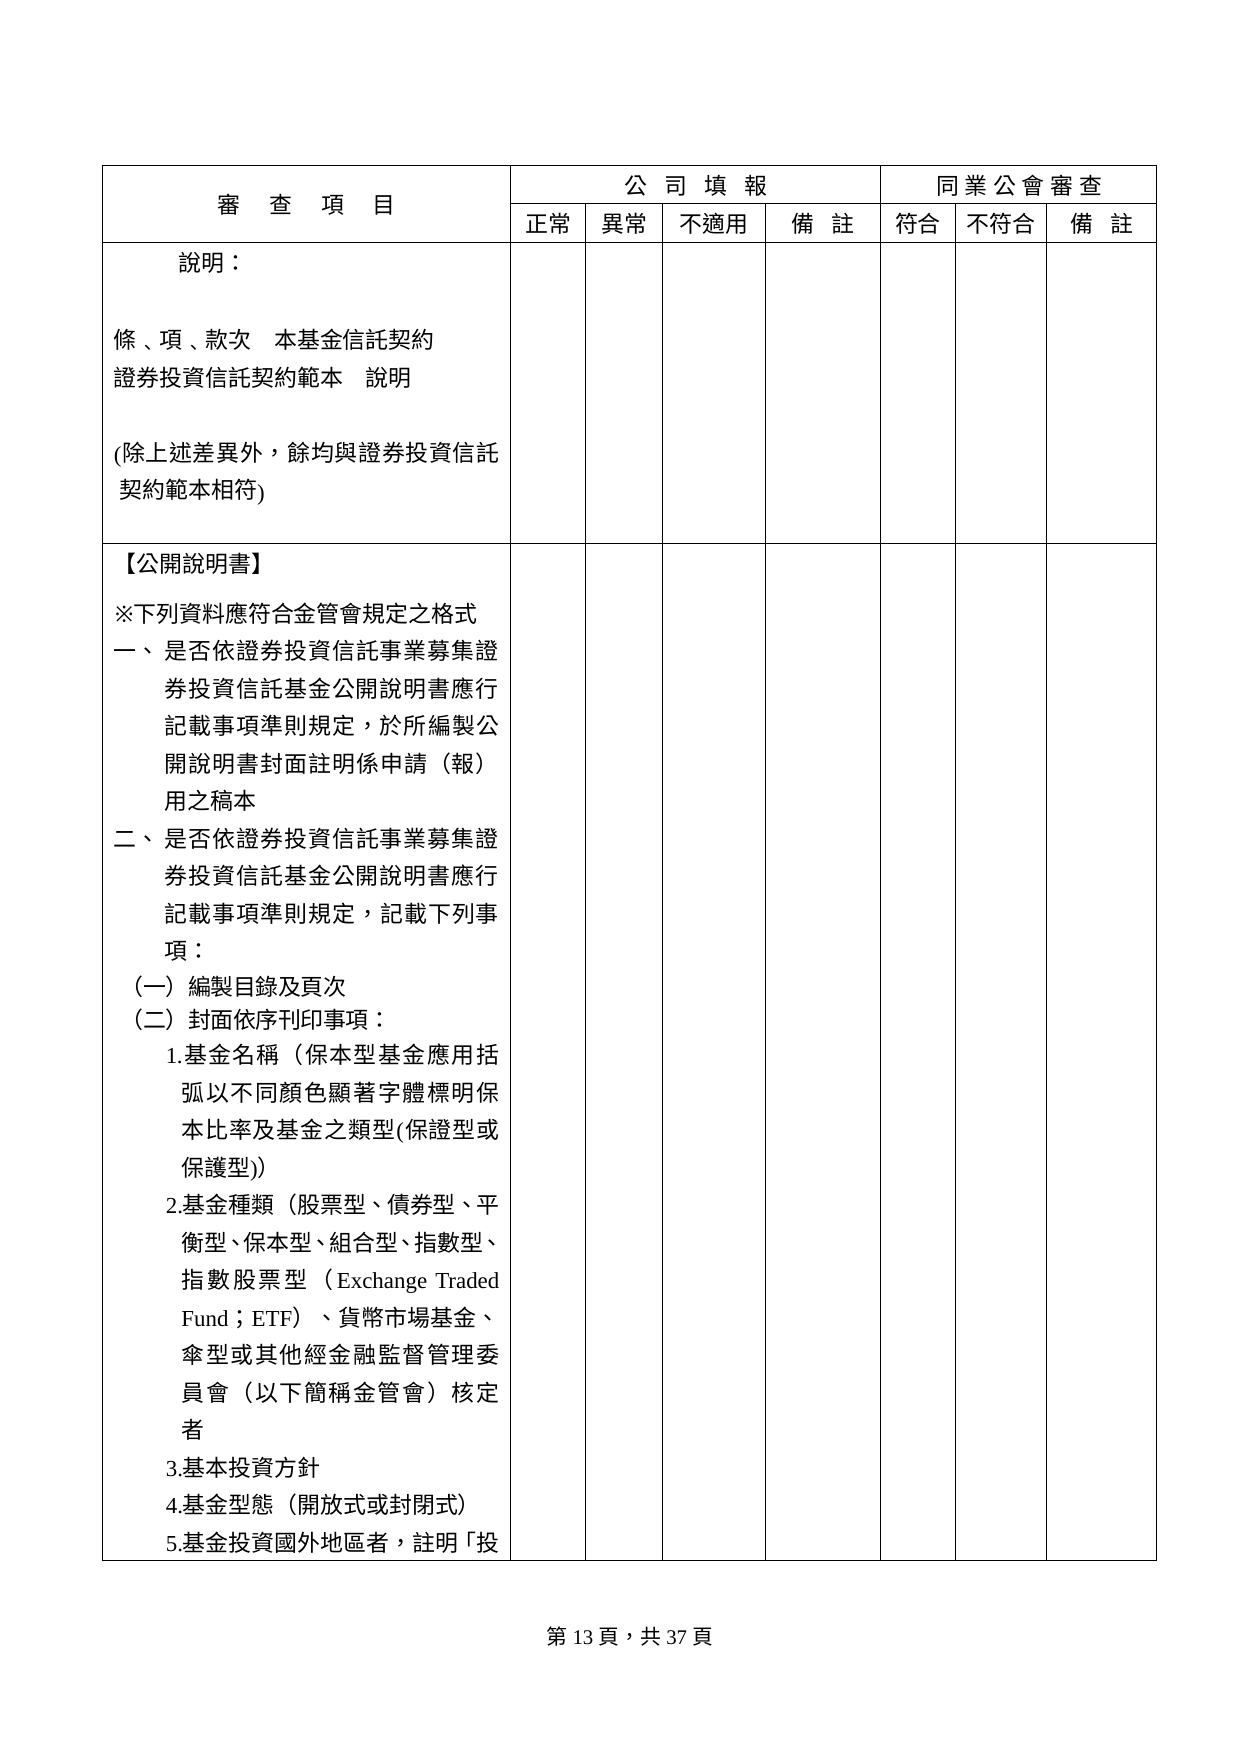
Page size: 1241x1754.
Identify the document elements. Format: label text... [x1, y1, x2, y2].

table_cell [881, 544, 955, 1560]
table_cell [766, 243, 880, 543]
table_cell [663, 544, 765, 1560]
table_cell [511, 243, 585, 543]
table_header 審 查 項 目 [103, 166, 510, 242]
table_header 公 司 填 報 [511, 166, 880, 203]
table_cell [956, 544, 1046, 1560]
table_cell [663, 243, 765, 543]
table_cell [586, 243, 662, 543]
table_cell [881, 243, 955, 543]
table_cell 【公開說明書】 ※下列資料應符合金管會規定之格式 是否依證券投資信託事業募集證券投資信託基金公開說明書應行記載事項準則規定，於所編製公開說明書封面註明係申請（報）用之稿本 是否依證券投資信託事業募集證券投資信託基金公開說明書應行記載事項準則規定，記載下列事項： （一）編製目錄及頁次 （二）封面依序刊印事項： 1.基金名稱（保本型基金應用括弧以不同顏色顯著字體標明保本比率及基金之類型(保證型或保護型)） 2.基金種類（股票型、債券型、平衡型、保本型、組合型、指數型、指數股票型（Exchange Traded Fund；ETF）、貨幣市場基金、傘型或其他經金融監督管理委員會（以下簡稱金管會）核定者 3.基本投資方針 4.基金型態（開放式或封閉式） 5.基金投資國外地區者，註明「投資國外」 6.基金以外幣計價者，註明本基金以______幣計價 7.本次核准發行總面額 8.本次核准發行受益權單位數 9.保本型基金為保證型者，保證機構之名稱 10.證券投資信託事業之名稱 11.以顯著方式刊印下列文字： （1）「本基金經金融監督管理委員會核准或同意生效，惟不表示本基金絕無風險。本證券投資信託事業以往之經理績效不保證本基金之最低投資收益；本證券投資信託事業除盡善良管理人之注意義務外，不負責本基金之盈虧，亦不保證最低之收益」 （2）保本型基金為保證型者，應刊印「本基金經金融監督管理委員會核准或同意生效，惟不表示本基金絕無風險。投資人持有本基金至到期日時，始可享有_____%的本金保證。投資人於到期日前買回者或有本基金信託契約第__條第一款至第六款應終止之情事者，不在保證範圍，投資人應承擔整個投資期間之相關費用，並依當時淨值計算買回價格。投資人應了解到期日前本基金之淨值可能因市場因素而波動。投資人在進行交易前，應確定已充分瞭解本基金之風險與特性。」等文字。 （3）保本型基金為保護型者，應刊印「本基金無提供保證機構保證之機制，係透過投資工具達成保護本金之功能。本基金經金融監督管理委員會核准或同意生效，惟不表示本基金絕無風險。投資人持有本基金至到期日時，始可享有_____%的本金保護。投資人於到期日前買回者或有本基金信託契約第___條應提前終止之情事者，不在保護範圍，投資人應承擔整個投資期間之相關費用，並依當時淨值計算買回價格。投資人應了解到期日前本基金之淨值可能因市場因素而波動，因保護並非保證，投資標的之發行人違約或發生信用風險等因素，將無法達到本金保護之效果，投資人在進行交易前，應確定已充分瞭解本基金之風險與特性。」等文字，後段文字並應以加大粗黑字體或不同顏色等特別顯著方式刊印。 （4）高收益債券基金應以不同顏色顯著字體方式，載明適合之投資人屬性，並刊印「投資人投資高收益債券基金不宜占其投資組合過高之比重」，及「本基金經金融監督管理委員會核准，惟不表示絕無風險。由於高收益債券之信用評等未達投資等級或未經信用評等，且對利率變動的敏感度甚高，故本基金可能會因利率上升、市場流動性下降，或債券發行機構違約不支付本金、利息或破產而蒙受虧損。本基金不適合無法承擔相關風險之投資人。基金經理公司以往之經理績效不保證基金之最低投資收益；基金經理公司除盡善良管理人之注意義務外，不負責本基金之盈虧，亦不保證最低之收益，投資人申購前應詳閱基金公開說明書。」等文字。 （5）有關本基金運用限制及投資風險之揭露請詳見第__頁至第__頁 （6）固定收益基金應以粗體字警示投資人投資基金應注意之風險，並應補充包含債券發行人違約之信用風險 （7）本公開說明書之內容如有虛偽或隱匿之情事者，應由本證券投資信託事業與負責人及其他曾在公開說明書上簽章者依法負責 （8）查詢本公開說明書之網址，包括本會指定之資訊申報網站之網址及公司揭露公開說明書相關資料之網址 （※公開資訊觀測站網址應為 http://newmops.tse.com.tw） （9）信託業兼營證券投資信託業務經本會核准得自行保管基金資產者，應標明自行保管及設有信託監察人之字句 12.刊印日期 （三）封裡依序刊印下列事項： 1.證券投資信託事業總公司之名稱、地址、網址及電話，發言人之姓名、職稱、聯絡電話及電子郵件信箱 2.基金保管機構之名稱、地址、網址及電話。（信託業兼營證券投資信託業務經本會核准得自行保管基金資產者，載明信託監察人之姓名或名稱、地址、網址或電子郵件信箱及電話） 3.受託管理機構之名稱、地址、網址及電話 4.國外投資顧問公司之名稱地址網址及電話 5.國外受託保管機構之名稱、地址、網址及電話 6.基金經保證機構保證者，保證機構之名稱、地址、網址及電話 7.受益憑證簽證機構之名稱、地址、網址及電話 8.受益憑證事務代理機構之名稱、地址、網址及電話 9.基金之財務報告簽證會計師姓名、事務所名稱、地址、網址及電話 10.證券投資信託事業或基金經信用評等機構評等者，信用評等機構之名稱、地址、網址及電話 11.公開說明書之陳列處所、分送方式及索取之方法 （四）封底應刊印事項： 證券投資信託事業及其負責人簽章或蓋章 （五）基金概況應刊印事項： 1.基金簡介 （1）發行總面額 （2）受益權單位總數 （3）每受益權單位面額 （4）得否追加發行 （5）成立條件(有成立日期者，亦一併列明) （6）預定發行日期 （7）存續期間 （8）投資地區及標的 (保本型基金應列示投資固定收益商品及證券相關商品之預估投資比率、投資商品之發行者、交易對象及參與率等) （9）基本投資方針及範圍簡述 （10）投資策略及特色之重點摘述 （11）本基金適合之投資人屬性分析 （12）銷售開始日 （13）銷售方式 （14）銷售價格 （15）最低申購金額 （16）證券投資信託事業為防制洗錢而可能要求申購人提出之文件及拒絕申購之情況 （17）買回開始日（保本型基金敍明接受買回之方式及因應買回處分資產之程序） （18）買回費用 （19）買回價格 （20）短線交易之規範及處理 ※應包含短線交易之定義、買回費率、買回費用計算方式及短線交易案例說明等事項 （21）基金營業日之定義 （22）經理費（保本型基金之經理費率應以明顯字體列示） （23）保管費(信託業兼營證券投資信託業務經本會核准得自行保管基金資產者，其信託監察人之報酬) （24）基金經保證機構保證者，保證機構之業務性質、財務狀況、 信用評等、保證條件、範圍、保證費及保證契約主要內容；並以釋例說明保證機制及高於保證金額之潛在回報之計算方法 （25）是否分配收益 2.基金性質 （1）基金之設立及其依據 （2）證券投資信託契約關係 （3）追加募集基金者，應刊印該基金成立時及歷次追加發行之情形 3.證券投資信託事業之職責（概述） 4.基金保管機構之職責（概述） （信託業兼營證券投資信託業務經本會核准得自行保管基金資產者，應記載信託監察人之職責） 5.基金保證機構之職責(概述) 6.基金投資 （1）基金投資方針及範圍。 ※債券型基金者，應敘明其資產組合及持有固定收益證券部位之加權平均存續期間管理策略 （2）證券投資信託事業運用基金投資之決策過程、基金經理人之姓名、主要經(學)歷及權限。基金經理人同時管理其他基金者，應揭露所管理之其他基金名稱及所採取防止利益衝突之措施 ※基金經理人主要經歷應加註起迄時間 ※基金經理人管理1檔基金以上者，請詳述公司實際採行之防範措施 （3）證券投資信託事業運用基金，將基金之管理業務複委任第三人處理者，應敘明複委任業務情形及受託管理機構對受託管理業務之專業能力 （4）證券投資信託事業運用基金，委託國外投資顧問公司提供投資顧問服務，應敘明國外投資顧問公司提供基金顧問服務之專業能力 （5）基金運用之限制 ※有關各投資標的信用評等之規定，勿分散說明，集中陳述為宜。 （6）基金參與股票發行公司股東會行使表決權之處理原則及方法 是否符合證券投資信託事業管理規則第19條第2項第6款及證券投資信託事業負責人與業務人員管理規則第13條第2項第6款規定證券投資信託事業及其負責人、部門主管、分支機構經理人、其他業務人員或受僱人，不得轉讓出席股東會委託書或藉行使基金持有股票之投票表決權，收受金錢或其他利益 是否依證券投資信託事業管理規則第23條第4項規定，出席股東會行使表決權並應作成書面紀錄，循序編號建檔並至少保存5年 （7）組合基金參與子基金之受益人大會行使表決權之處理原則及方法 經理公司應依據子基金之信託契約或公開說明書之規定行使表決權，並基於受益人之最大利益，支持子基金經理公司所提之議案。但子基金之經理公司所提之議案有損及受益人權益之虞者，得依經理公司董事會之決議辦理 經理公司不得轉讓或出售子基 之受益人大會表決權。經理公司之董事、監察人、經理人、業務人員及其他受僱人員，亦不得轉讓或出售該表決權，收受金錢或其他利益 （8）基金投資國外地區者，應刊印下列事項： ※下列說明資料應更新至最新資料 主要投資地區（國）經濟環境簡要說明 經濟發展及各主要產業概況 外匯管理及資金匯出入規定 最近3年當地幣值對美元匯率之最高、最低數額及其變動情形 主要投資證券市場簡要說明下列資料 ※是否依證券投資信託事業募集證券投資信託基金公開說明書應行記載事項準則規定之格式填列 最近2年發行及交易市場概況 最近2年市場之週轉率及本益比 市場資訊揭露效率(包括時效性及充分性)之說明 證券之交易方式 投資國外證券化商品或新興產業者，應敘明該投資標的或產業最近2年國外市場概況 證券投資信託事業對基金之外匯收支從事避險交易者，應敘明其避險方法 基金投資國外地區者，證券投資信託事業應說明配合本基金出席所投資外國股票（或基金）發行公司股東會（受益人會議）之處理原則及方法 7.保本型基金： （1）相關投資連結標的之性質 （2）本基金之設定參數，含參與比率及投資期間，並註明實際參與率釐定之時間，以及通知受益人之方式 （3）保護型基金未設立保證機構，應載明本基金無提供保證機構保證之機制，係透過投資工具達成保護本金之功能。 （4）保護型基金應明定，因應受益人提前請求買回而處分資產及到期日時，達成保護本金之控管機制 8.指數型基金及指數股票型基金： （1）指數編製方式及經理公司追蹤、模擬或複製表現之操作方式，包含調整投資組合方式，以及基金投資於指數具代表性之成分證券樣本時，為使該樣本明確反映指數整體特色之抽樣及操作方式 （2）基金表現與標的指數表現之差異比較，其比較方式應載明其定義及計算公式 9.傘型基金： 各子基金之投資範圍、主要區隔及異同分析；其應記載事項之內容為各子基金所共通者，得標註各子基金皆同，免重複列示，其應記載事項之內容為各子基金不同者，應分別列示，並比較其差異 10.外幣計價基金： 敍明本基金計價、申購及買回之幣別，匯率適用時點及使用之匯率資訊取得來源 11.投資風險揭露要素事項： （1）類股過度集中之風險 （2）產業景氣循環之風險 （3）流動性風險 （4）外匯管制及匯率變動之風險 （5）投資地區政治、經濟變動之風險 （6）商品交易對手及保證機構之信用風險 （7）投資結構式商品之風險 （8）其他投資標的或特定投資策略之風險 （9）從事證券相關商品交易之風險 （10）出借所持有之有價證券或借入有價證券之相關風險 （11）其他投資風險 12.收益分配 （1）分配之項目 （2）分配之時間 （3）給付之方式 13.申購受益憑證 （1）申購程序、地點及截止時間 （2）申購價金之計算及給付方式 ※申購手續費之計算方式應詳細說明之 （3）受益憑證之交付 （4）證券投資信託事業不接受申購或基金不成立時之處理 14.買回受益憑證 （1）買回程序、地點及截止時間。 ※買回截止時間應載明「除能證明投資人係於截止時間前提出買回申請者，逾時申請應視為次一買回申請日之買回申請」 （2）買回價金之計算 ※訂定基金短線交易買回費率及收取買回費用之計算方式。短線交易規範應公平對待所有受益人。 （3）買回價金給付之時間及方式 （4）受益憑證之換發 （5）買回價金遲延給付之情形 ※應增列恢復計算基金之買回價格規定 （6）買回撤銷之情形 15.受益人之權利及負擔 （1）受益人應有之權利內容 （2）受益人應負擔費用之項目及其計算、給付方式 ※應包含短線交易費用之給付方式 （3）受益人應負擔租稅之項目及其計算、繳納方式 是否符合修正後財政部81.4.23財稅第811663751號函、財政部91.11.27台財稅字第0910455815號令及其他相關最新法令規定 （4）受益人會議 召集事由 召集程序 決議方式 16.基金之資訊揭露 （1）依法令及證券投資信託契約規定應揭露之資訊內容 是否符合證券投資信託契約規定 （2）資訊揭露之方式、公告及取得方法。 ※資訊揭露之公告，應依相關規定分別將接所有應公告之事項及選定之公告方式各別列示，以利投資人查詢 （3）證券投資信託事業申請募集指數型基金及指數股票型基金者，應記載投資人取得指數組成調整、基金與指數表現差異比較等最新基金資訊及其他重要資訊之途徑。 17.基金運用狀況 ※是否依證券投資信託事業募集證券投資信託基金公開說明書應行記載事項準則規定之格式填列 （1）投資情形（列示公開說明書刊印日前1個月月底基金資料） 淨資產總額之組成項目、金額及比率 投資單一股票金額占基金淨資產價值百分之一以上者，列示該股票之名稱、股數、每股市價、投資金額及投資比率 投資單一債券金額占基金淨資產價值百分之一以上者，列示該債券之名稱、投資金額及投資比率 組合型基金投資單一子基金金額佔基金淨資產價值百分之一以上者，列示該子基金名稱、經理公司、基金經理人、經理費費率、保管費費率、受益權單位數、每單位淨值、投資受益權單位數、投資比率及給付買回價金之期限 （2）投資績效 最近3年度每單位淨值走勢圖。 最近3年度各年度每受益權單位收益分配之金額。 公開說明書刊印日前1季止，本基金淨資產價值最近3個月、6個月、1年、3年、5年、10年及自基金成立日起算之累計報酬率。指數型基金及指數股票型基金另應載明基金表現與標的指數表現之差異比較 （3）最近2年度本基金之會計師 查核報告，資產負債報告書、投資明細表、收入與費用報告書、可分配收益表、資本帳戶變動表、附註及明細表。 （4）最近年度及公開說明書刊印日前1季止，基金委託證券商買賣有價證券總金額前5名之證券商名稱、支付該證券商手續費之金額。若證券商為該基金之受益人者，應一併揭露其持有基金之受益權單位數及比例 （5）基金接受信用評等機構評等者，應揭露信用評等機構對基金之評等報告 （6）其他應揭露事項 （六）證券投資信託契約主要內容應刊印事項： 1.基金名稱、證券投資信託事業名稱、基金保管機構名稱(信託業兼營證券投資信託業務經本會核准得自行保管基金資產者，其信託監察人之姓名或名稱）及基金存續期間 2.基金發行總面額及受益權單位總數 3.受益憑證之發行及簽證 4.受益憑證之申購 5.基金之成立與不成立 6.受益憑證之上市及終止上市 7.基金之資產 8.基金應負擔之費用 9.受益人之權利、義務與責任 10.證券投資信託事業之權利、義務與責任 11.基金保管機構之權利、義務與責任 (信託業兼營證券投資信託業務經本會核准得自行保管基金資產者，其信託監察人之權利、義務與責任) 12.運用基金投資證券之基本方針及範圍 13.收益分配 14.受益憑證之買回 15.基金淨資產價值及受益權單位淨資產價值之計算 16.證券投資信託事業之更換 17.基金保管機構之更換(信託業兼營證券投資信託業務經本會核准得自行保管基金資產者，其信託監察人之更換) 18.證券投資信託契約之終止 19.基金之清算 20.受益人名簿 21.受益人會議 22.通知及公告 23.證券投資信託契約之修訂 以顯著方式刊印下列文字：「依據證券投資信託及顧問法第20條及證券投資信託事業管理規則第21條第1項規定，證券投資信託事業應於其營業處所及其基金銷售機構營業處所，或以其他經主管機關指定之其他方式備置證券投資信託契約，以供投資人查閱；證券投資信託事業應依投資人之請求，提供證券投資信託契約副本，並得收取工本費新臺幣壹百元」 （七）證券投資信託事業概況應刊印事項： ※是否依證券投資信託事業募集證券投資信託基金公開說明書應行記載事項準則規定之格式填列 1.事業簡介 （1）設立日期 （2）最近3年股本形成經過 （3）營業項目 （4）沿革：最近5年度募集之基金、分公司及子公司之設立、董事監察人或主要股東股權之移轉或更換、經營權之改變及其他重要紀事 2.事業組織(列示公開說明書刊印日前1個月月底證券投資信託事業資料) （1）股權分散情形 股東結構(各類股東之組合比例) 主要股東名單(股權比例5%以上股東之名稱、持股數額及比率 （2）組織系統（證券投資信託事業之組織結構、各主要部門（於信託業為兼營證券投資信託業務部門）所營業務及員工人數) （3）總經理、副總經理及各單位主管（於信託業為兼營證券投資信託業務部門主管）之姓名、就任日期、持有證券投資信託事業之股份數額及比例、主要經(學)歷、目前兼任其他公司之職務。 （4）董事及監察人之姓名、選任日 期、任期、選任時及現在持有證券投資信託事業股份數額及比率、主要經(學)歷 3.利害關係公司揭露：列示公開說明書刊印日前1個月月底與證券投資信託事業有下列情事之公司： （1）與證券投資信託事業具有公司法第六章之一所定關係者 （2）證券投資信託事業董事、監察人或綜合持股達5%以上之股東 （3）前目人員或證券投資信託事業經理人與該公司董事、監察人、經理人或持有已發行股份10%以上股東為同1人或具有配偶關係者 4.營運情形 （1）列示刊印日前1個月月底，證券投資信託事業經理其他基金之名稱、成立日、受益權單位數、淨資產金額及每單位淨資產價值 （2）最近2年度證券投資信託事業之會計師查核報告、資產負債表、損益表及股東權益變動表 5.受處罰之情形（列示最近2年證券投資信託事業受本會處分及糾正之時間及詳情） 6.訴訟或非訟事件(證券投資信託事業目前尚在繫屬中之重大訴訟、非訟或行政爭訟事件，其結果可能對受益人權益有重大影響者，應揭露其系爭事實、標的金額、訴訟開始日期、主要訴訟當事人及目前處理情形 （八）受益憑證銷售及買回機構之名稱、地址及電話 （九）其他本會規定應特別記載之事項： 1.證券投資信託事業遵守中華民國證券投資信託暨顧問商業同業公會會員自律公約之聲明書 2.證券投資信託事業內部控制制度聲明書 3.證券投資信託事業就公司治理運作情形載明下列事項： （1）董事會之結構及獨立性 （2）董事會及經理人之職責 （3）監察人之組成及職責 （4）利害關係人之權利及關係 （5）對於法令規範資訊公開事項之詳細情形 （6）其他公司治理之相關資訊 4.本次發行之基金信託契約與契約範本條文對照表 5.其他本會規定應特別記載之事項 [103, 544, 510, 1560]
table_cell 備 註 [766, 204, 880, 242]
table_cell [586, 544, 662, 1560]
table_cell [511, 544, 585, 1560]
table_cell [1047, 243, 1156, 543]
table_cell 說明： 條﹑項﹑款次 本基金信託契約 證券投資信託契約範本 說明 (除上述差異外，餘均與證券投資信託契約範本相符) [103, 243, 510, 543]
table_cell 備 註 [1047, 204, 1156, 242]
table_cell 正常 [511, 204, 585, 242]
table_header 同 業 公 會 審 查 [881, 166, 1156, 203]
table_cell 異常 [586, 204, 662, 242]
table_cell 符合 [881, 204, 955, 242]
table_cell [956, 243, 1046, 543]
table_cell 不符合 [956, 204, 1046, 242]
table_cell [766, 544, 880, 1560]
table_cell 不適用 [663, 204, 765, 242]
table_cell [1047, 544, 1156, 1560]
